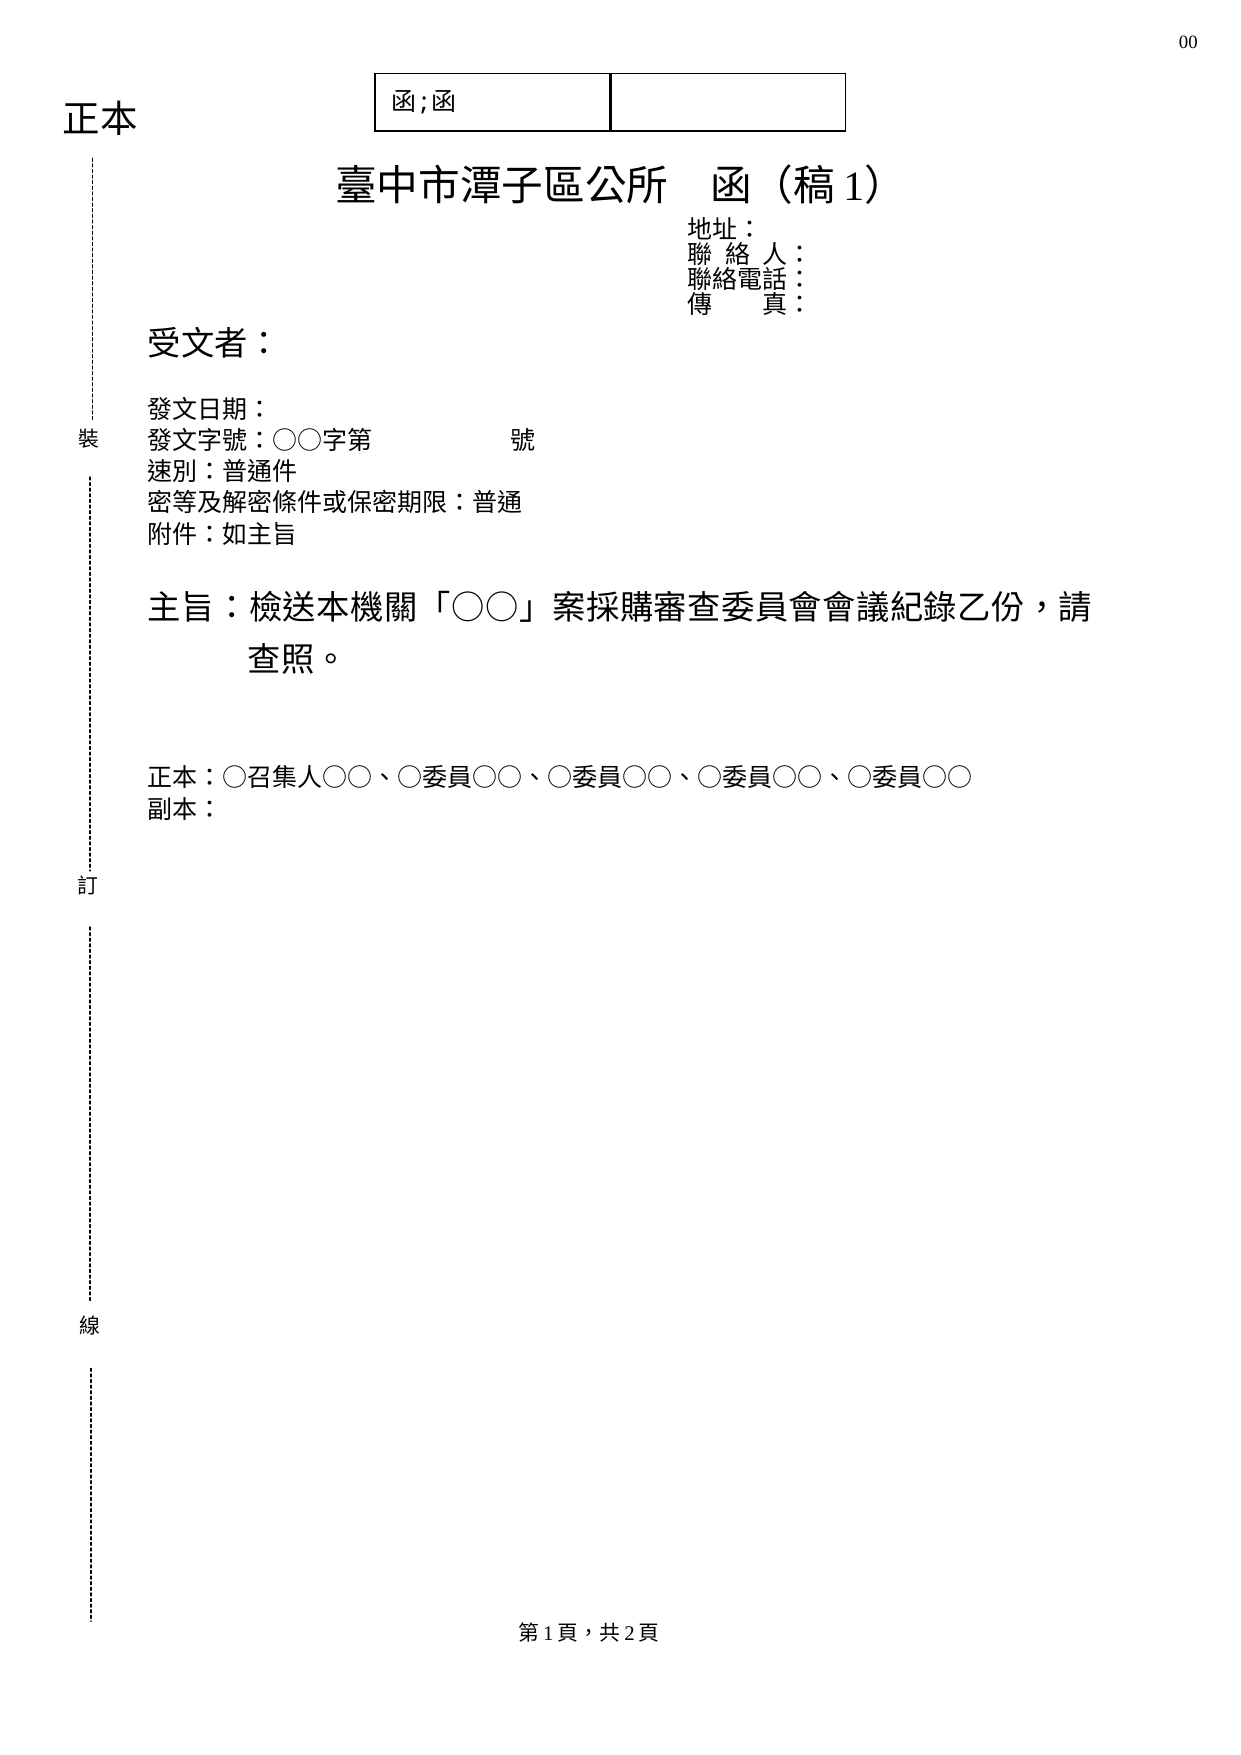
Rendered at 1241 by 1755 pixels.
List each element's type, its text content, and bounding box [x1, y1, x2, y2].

text [376, 74, 609, 130]
text 發文字號：○○字第 號 [148, 424, 1093, 456]
text 聯絡電話： [687, 268, 1160, 293]
text 聯 絡 人： [687, 243, 1160, 268]
text 00 [1136, 31, 1240, 53]
text 密等及解密條件或保密期限：普通 [148, 487, 1093, 518]
text 正本 [51, 89, 149, 139]
text [687, 318, 1160, 348]
text 受文者： [148, 317, 668, 365]
text 正本：○召集人○○、○委員○○、○委員○○、○委員○○、○委員○○ [148, 762, 1093, 793]
text 地址： [687, 218, 1160, 243]
text 臺中市潭子區公所 函（稿1） [148, 158, 1093, 210]
text 傳 真： [687, 293, 1160, 318]
text 函;函 [391, 82, 594, 118]
text [612, 74, 845, 130]
text 主旨：檢送本機關「○○」案採購審查委員會會議紀錄乙份，請 查照。 [148, 577, 1093, 682]
text 副本： [148, 793, 1093, 824]
text 發文日期： [148, 393, 1093, 424]
text 附件：如主旨 [148, 518, 1093, 549]
text 速別：普通件 [148, 456, 1093, 487]
text [48, 73, 152, 147]
text [1136, 53, 1240, 83]
